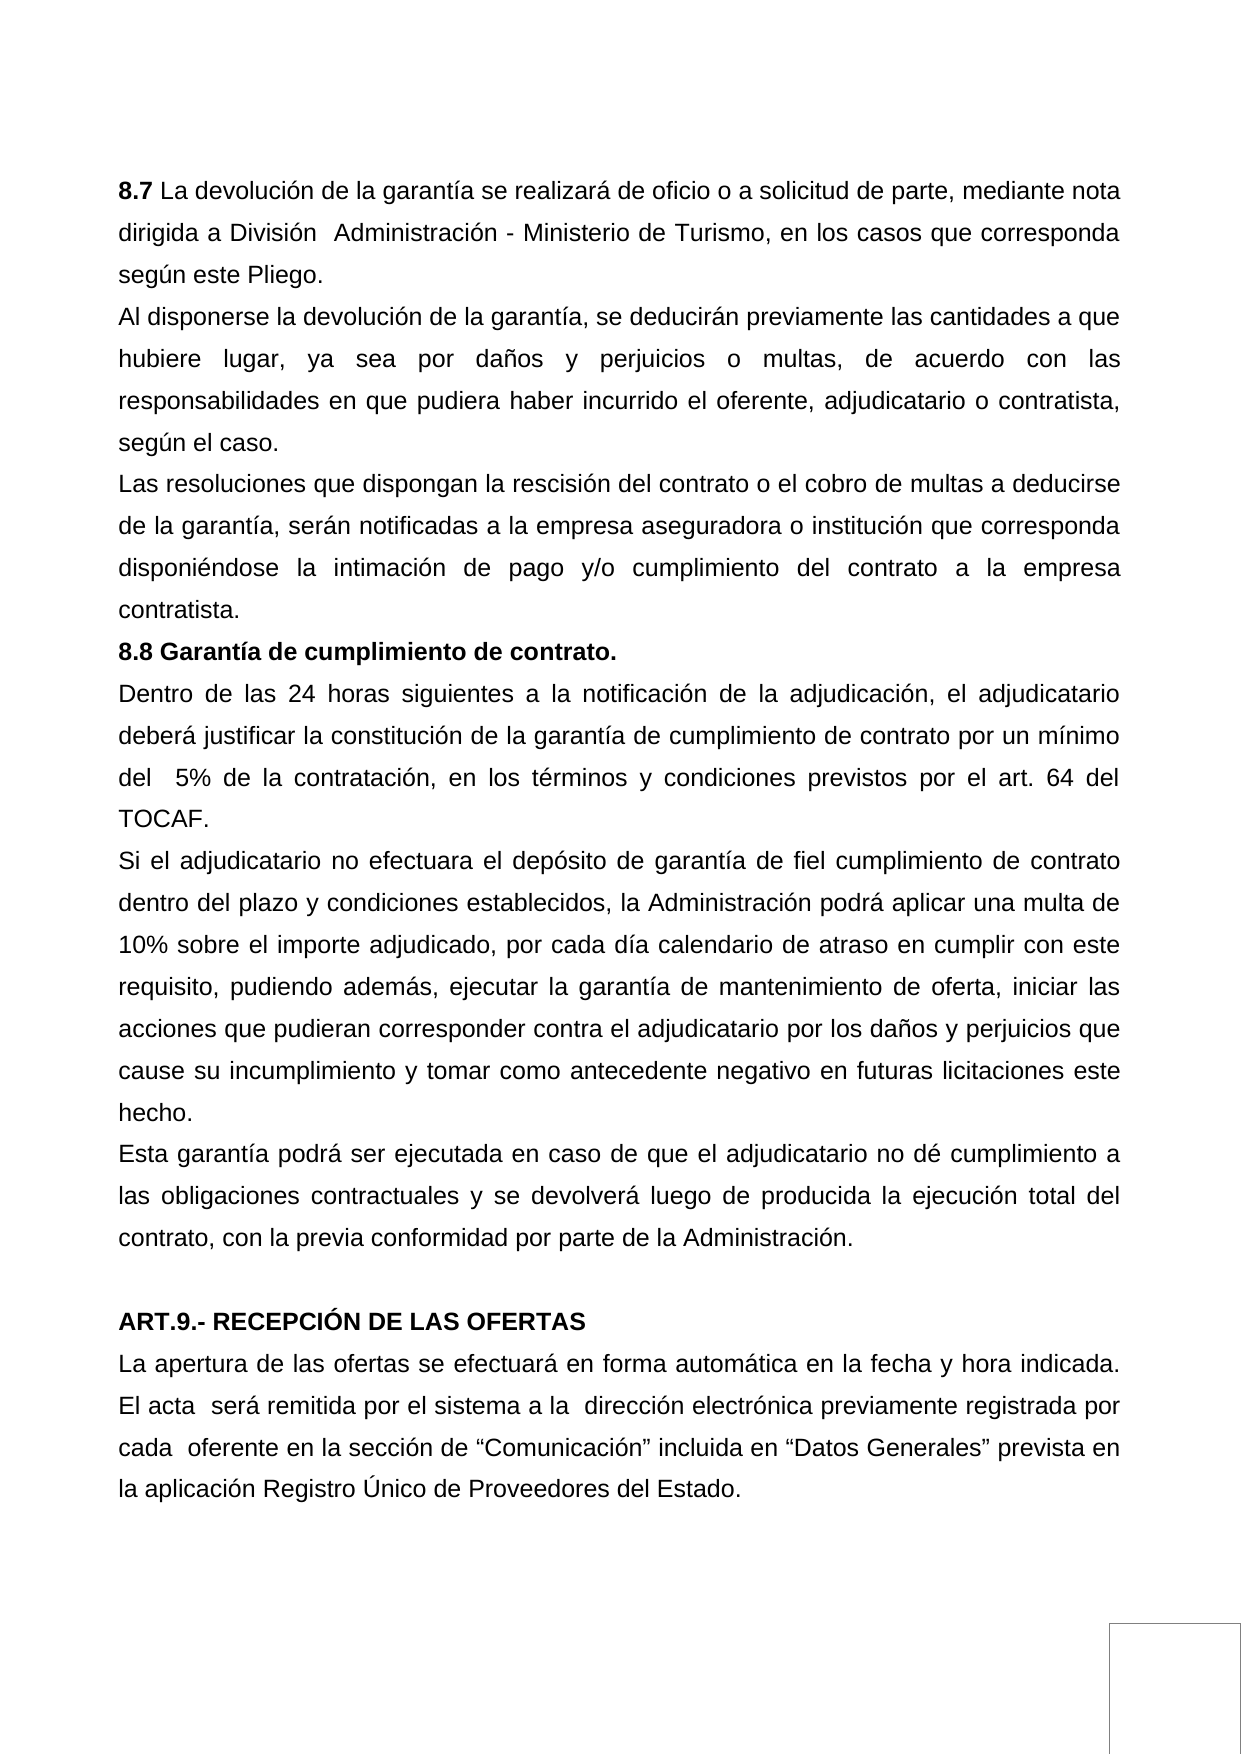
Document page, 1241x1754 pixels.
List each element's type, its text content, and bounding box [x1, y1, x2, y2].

text Esta garantía podrá ser ejecutada en caso de que el adjudicatario no dé cumplimiento a las obligaciones contractuales y se devolverá luego de producida la ejecución total del contrato, con la previa conformidad por parte de la Administración. [118, 1140, 1122, 1252]
text 8.7 La devolución de la garantía se realizará de oficio o a solicitud de parte, mediante nota dirigida a División Administración - Ministerio de Turismo, en los casos que corresponda según este Pliego. [118, 177, 1122, 289]
text Las resoluciones que dispongan la rescisión del contrato o el cobro de multas a deducirse de la garantía, serán notificadas a la empresa aseguradora o institución que corresponda disponiéndose la intimación de pago y/o cumplimiento del contrato a la empresa contratista. [118, 470, 1122, 624]
text ART.9.- RECEPCIÓN DE LAS OFERTAS [118, 1308, 1122, 1336]
text 8.8 Garantía de cumplimiento de contrato. [118, 638, 1122, 666]
text Si el adjudicatario no efectuara el depósito de garantía de fiel cumplimiento de contrato dentro del plazo y condiciones establecidos, la Administración podrá aplicar una multa de 10% sobre el importe adjudicado, por cada día calendario de atraso en cumplir con este requisito, pudiendo además, ejecutar la garantía de mantenimiento de oferta, iniciar las acciones que pudieran corresponder contra el adjudicatario por los daños y perjuicios que cause su incumplimiento y tomar como antecedente negativo en futuras licitaciones este hecho. [118, 847, 1122, 1126]
text Dentro de las 24 horas siguientes a la notificación de la adjudicación, el adjudicatario deberá justificar la constitución de la garantía de cumplimiento de contrato por un mínimo del 5% de la contratación, en los términos y condiciones previstos por el art. 64 del TOCAF. [118, 680, 1122, 833]
text La apertura de las ofertas se efectuará en forma automática en la fecha y hora indicada. El acta será remitida por el sistema a la dirección electrónica previamente registrada por cada oferente en la sección de “Comunicación” incluida en “Datos Generales” prevista en la aplicación Registro Único de Proveedores del Estado. [118, 1350, 1122, 1503]
text Al disponerse la devolución de la garantía, se deducirán previamente las cantidades a que hubiere lugar, ya sea por daños y perjuicios o multas, de acuerdo con las responsabilidades en que pudiera haber incurrido el oferente, adjudicatario o contratista, según el caso. [118, 303, 1122, 456]
